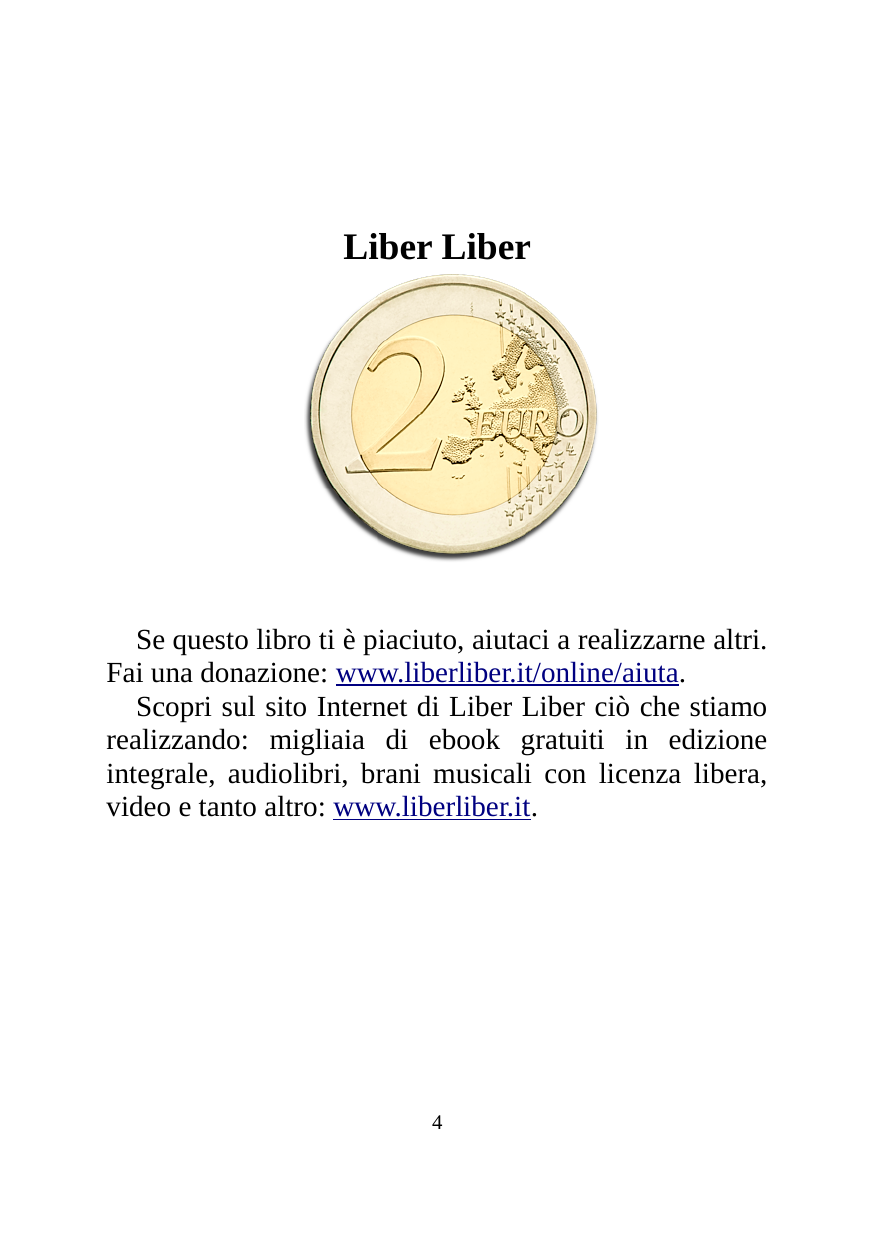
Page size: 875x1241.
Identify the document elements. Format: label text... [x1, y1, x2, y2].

text Se questo libro ti è piaciuto, aiutaci a realizzarne altri. Fai una donazione: www.liberliber.it/online/aiuta. [106, 622, 768, 689]
subtitle Liber Liber [106, 224, 768, 267]
picture [304, 267, 600, 563]
text Scopri sul sito Internet di Liber Liber ciò che stiamo realizzando: migliaia di ebook gratuiti in edizione integrale, audiolibri, brani musicali con licenza libera, video e tanto altro: www.liberliber.it. [106, 689, 768, 823]
